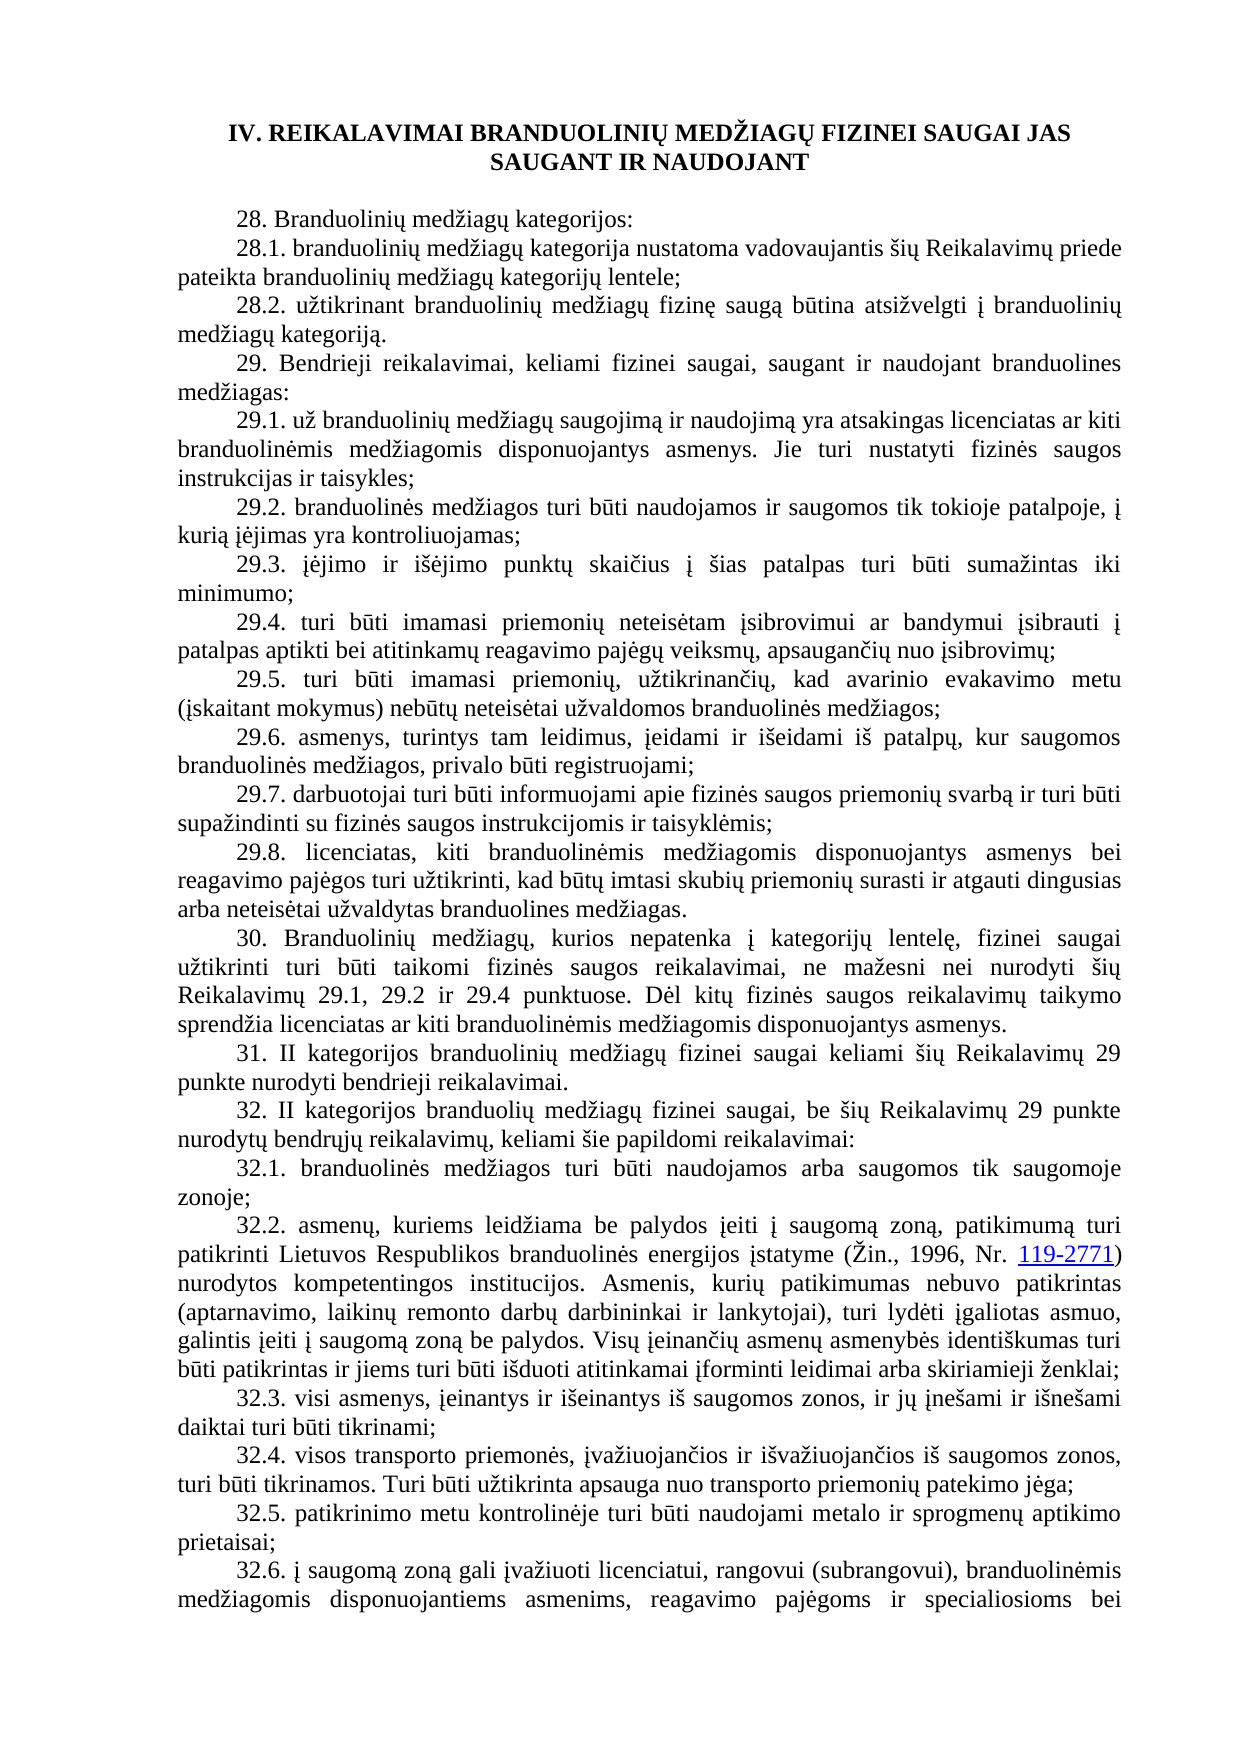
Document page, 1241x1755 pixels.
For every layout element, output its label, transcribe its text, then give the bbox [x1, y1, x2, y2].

text 29.1. už branduolinių medžiagų saugojimą ir naudojimą yra atsakingas licenciatas ar kiti branduolinėmis medžiagomis disponuojantys asmenys. Jie turi nustatyti fizinės saugos instrukcijas ir taisykles; [177, 406, 1122, 492]
text 32.2. asmenų, kuriems leidžiama be palydos įeiti į saugomą zoną, patikimumą turi patikrinti Lietuvos Respublikos branduolinės energijos įstatyme (Žin., 1996, Nr. 119-2771) nurodytos kompetentingos institucijos. Asmenis, kurių patikimumas nebuvo patikrintas (aptarnavimo, laikinų remonto darbų darbininkai ir lankytojai), turi lydėti įgaliotas asmuo, galintis įeiti į saugomą zoną be palydos. Visų įeinančių asmenų asmenybės identiškumas turi būti patikrintas ir jiems turi būti išduoti atitinkamai įforminti leidimai arba skiriamieji ženklai; [177, 1211, 1122, 1383]
text 29.2. branduolinės medžiagos turi būti naudojamos ir saugomos tik tokioje patalpoje, į kurią įėjimas yra kontroliuojamas; [177, 492, 1122, 549]
text 32.3. visi asmenys, įeinantys ir išeinantys iš saugomos zonos, ir jų įnešami ir išnešami daiktai turi būti tikrinami; [177, 1383, 1122, 1441]
text 29.7. darbuotojai turi būti informuojami apie fizinės saugos priemonių svarbą ir turi būti supažindinti su fizinės saugos instrukcijomis ir taisyklėmis; [177, 779, 1122, 837]
text 29.3. įėjimo ir išėjimo punktų skaičius į šias patalpas turi būti sumažintas iki minimumo; [177, 549, 1122, 607]
text 28.1. branduolinių medžiagų kategorija nustatoma vadovaujantis šių Reikalavimų priede pateikta branduolinių medžiagų kategorijų lentele; [177, 233, 1122, 291]
text 32.5. patikrinimo metu kontrolinėje turi būti naudojami metalo ir sprogmenų aptikimo prietaisai; [177, 1498, 1122, 1556]
text 29.5. turi būti imamasi priemonių, užtikrinančių, kad avarinio evakavimo metu (įskaitant mokymus) nebūtų neteisėtai užvaldomos branduolinės medžiagos; [177, 664, 1122, 722]
text 29.6. asmenys, turintys tam leidimus, įeidami ir išeidami iš patalpų, kur saugomos branduolinės medžiagos, privalo būti registruojami; [177, 722, 1122, 779]
text 32.6. į saugomą zoną gali įvažiuoti licenciatui, rangovui (subrangovui), branduolinėmis medžiagomis disponuojantiems asmenims, reagavimo pajėgoms ir specialiosioms bei [177, 1556, 1122, 1613]
text 28. Branduolinių medžiagų kategorijos: [177, 204, 1122, 233]
text 32.1. branduolinės medžiagos turi būti naudojamos arba saugomos tik saugomoje zonoje; [177, 1153, 1122, 1211]
text 29.4. turi būti imamasi priemonių neteisėtam įsibrovimui ar bandymui įsibrauti į patalpas aptikti bei atitinkamų reagavimo pajėgų veiksmų, apsaugančių nuo įsibrovimų; [177, 607, 1122, 664]
text 32. II kategorijos branduolių medžiagų fizinei saugai, be šių Reikalavimų 29 punkte nurodytų bendrųjų reikalavimų, keliami šie papildomi reikalavimai: [177, 1096, 1122, 1153]
text 31. II kategorijos branduolinių medžiagų fizinei saugai keliami šių Reikalavimų 29 punkte nurodyti bendrieji reikalavimai. [177, 1038, 1122, 1096]
text 29.8. licenciatas, kiti branduolinėmis medžiagomis disponuojantys asmenys bei reagavimo pajėgos turi užtikrinti, kad būtų imtasi skubių priemonių surasti ir atgauti dingusias arba neteisėtai užvaldytas branduolines medžiagas. [177, 837, 1122, 923]
text 32.4. visos transporto priemonės, įvažiuojančios ir išvažiuojančios iš saugomos zonos, turi būti tikrinamos. Turi būti užtikrinta apsauga nuo transporto priemonių patekimo jėga; [177, 1441, 1122, 1498]
text 30. Branduolinių medžiagų, kurios nepatenka į kategorijų lentelę, fizinei saugai užtikrinti turi būti taikomi fizinės saugos reikalavimai, ne mažesni nei nurodyti šių Reikalavimų 29.1, 29.2 ir 29.4 punktuose. Dėl kitų fizinės saugos reikalavimų taikymo sprendžia licenciatas ar kiti branduolinėmis medžiagomis disponuojantys asmenys. [177, 923, 1122, 1038]
text IV. REIKALAVIMAI BRANDUOLINIŲ MEDŽIAGŲ FIZINEI SAUGAI JAS SAUGANT IR NAUDOJANT [177, 118, 1122, 176]
text 28.2. užtikrinant branduolinių medžiagų fizinę saugą būtina atsižvelgti į branduolinių medžiagų kategoriją. [177, 291, 1122, 348]
text 29. Bendrieji reikalavimai, keliami fizinei saugai, saugant ir naudojant branduolines medžiagas: [177, 348, 1122, 406]
